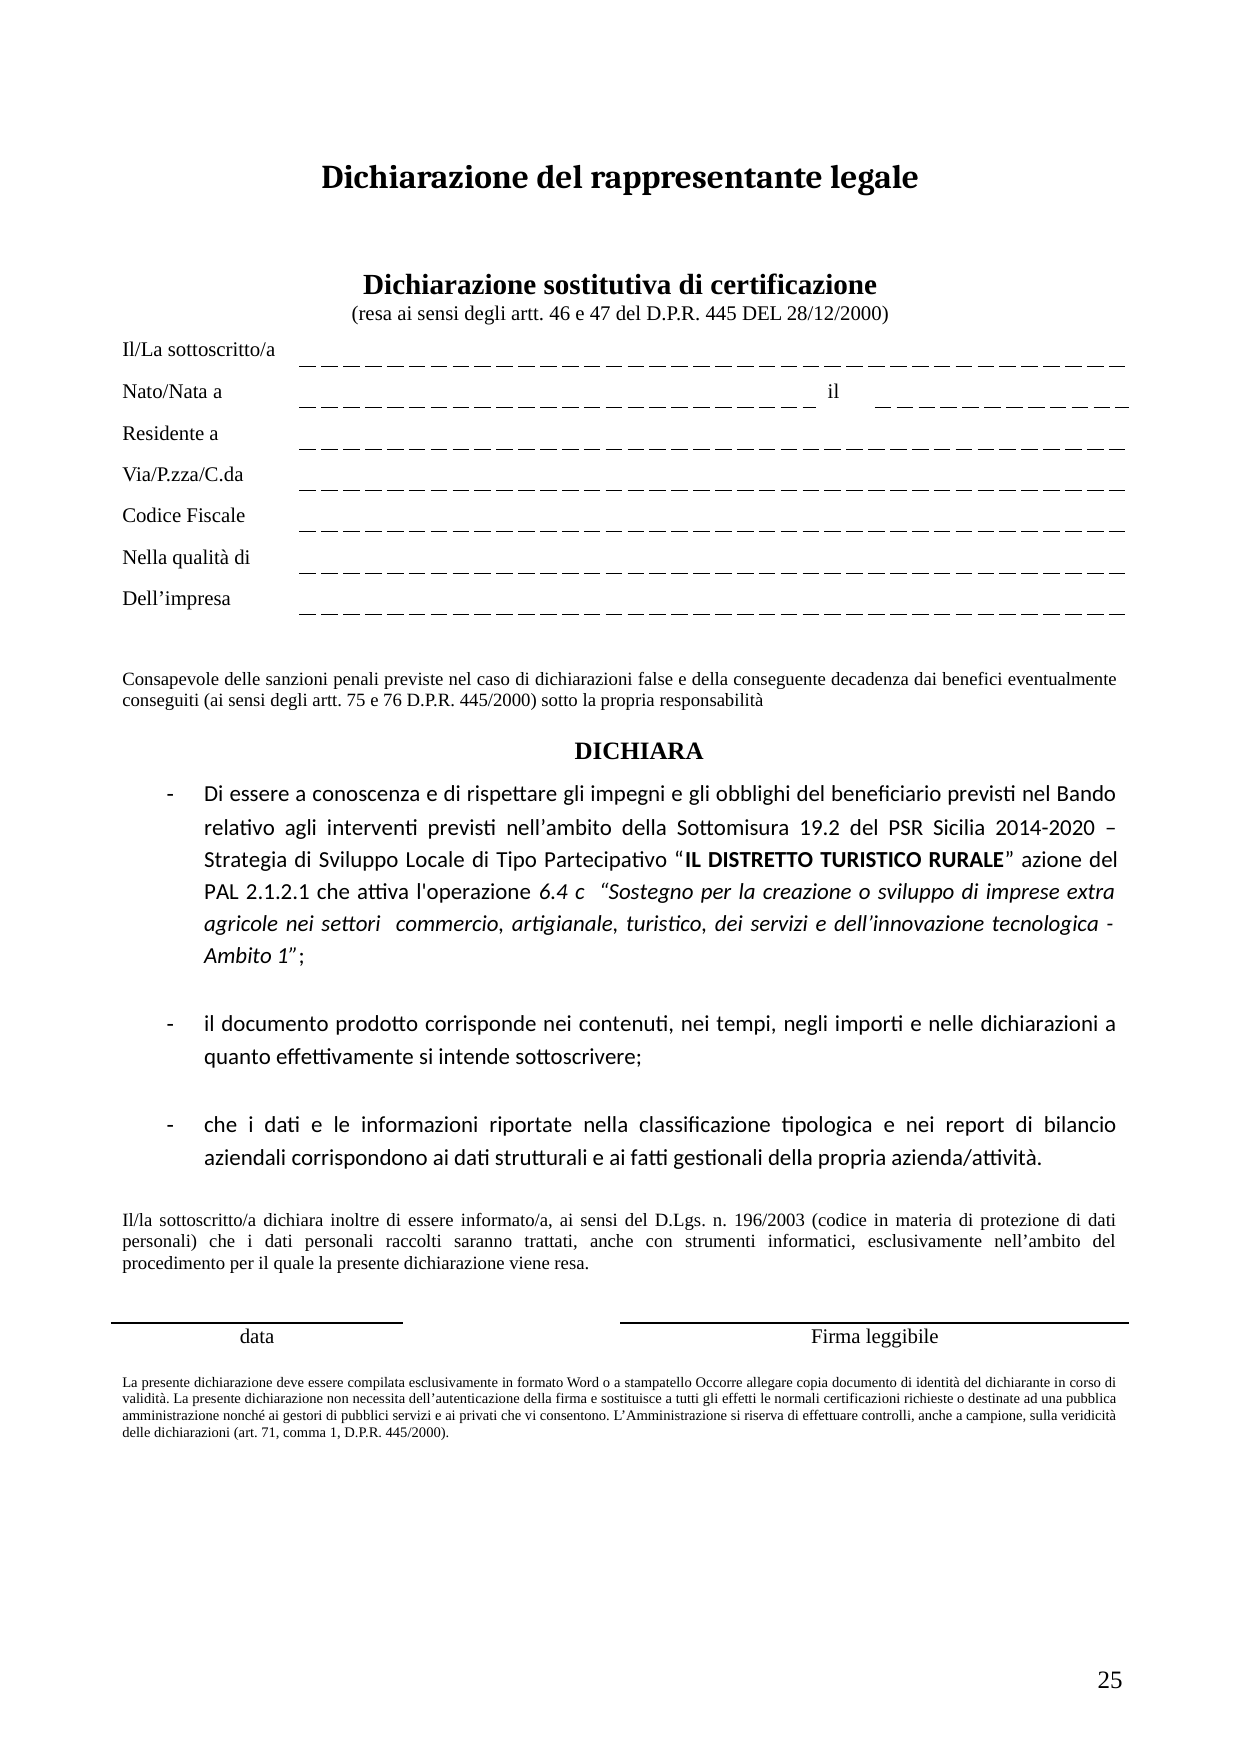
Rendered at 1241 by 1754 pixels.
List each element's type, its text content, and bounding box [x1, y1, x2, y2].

table_cell [403, 1286, 620, 1322]
table_cell [620, 1286, 1129, 1322]
table_header Il/La sottoscritto/a [111, 325, 299, 366]
table_cell [875, 531, 1129, 573]
table_cell [299, 407, 1129, 448]
table_cell Il/la sottoscritto/a dichiara inoltre di essere informato/a, ai sensi del D.Lgs. n. 196/2003 (codice in materia di protezione di dati personali) che i dati personali raccolti saranno trattati, anche con strumenti informatici, esclusivamente nell’ambito del procedimento per il quale la presente dichiarazione viene resa. [111, 1196, 1129, 1286]
table_cell [620, 614, 875, 655]
table_cell La presente dichiarazione deve essere compilata esclusivamente in formato Word o a stampatello Occorre allegare copia documento di identità del dichiarante in corso di validità. La presente dichiarazione non necessita dell’autenticazione della firma e sostituisce a tutti gli effetti le normali certificazioni richieste o destinate ad una pubblica amministrazione nonché ai gestori di pubblici servizi e ai privati che vi consentono. L’Amministrazione si riserva di effettuare controlli, anche a campione, sulla veridicità delle dichiarazioni (art. 71, comma 1, D.P.R. 445/2000). [111, 1361, 1129, 1440]
table_cell [875, 573, 1129, 614]
table_cell Codice Fiscale [111, 490, 299, 531]
table_cell [299, 449, 1129, 490]
table_cell [299, 366, 816, 407]
table_cell Consapevole delle sanzioni penali previste nel caso di dichiarazioni false e della conseguente decadenza dai benefici eventualmente conseguiti (ai sensi degli artt. 75 e 76 D.P.R. 445/2000) sotto la propria responsabilità [111, 655, 1129, 723]
subtitle Dichiarazione del rappresentante legale [118, 159, 1122, 197]
text Dichiarazione sostitutiva di certificazione [118, 267, 1122, 300]
table_cell [875, 614, 1129, 655]
table_cell Nella qualità di [111, 531, 299, 573]
table_cell [620, 573, 875, 614]
table_cell [403, 1322, 620, 1361]
table_header [299, 325, 1129, 366]
table_cell Dell’impresa [111, 573, 299, 614]
table_cell [299, 490, 1129, 531]
table_cell [111, 1286, 403, 1322]
table_cell Nato/Nata a [111, 366, 299, 407]
table_cell [299, 531, 620, 573]
table_cell [875, 366, 1129, 407]
table_cell Residente a [111, 407, 299, 448]
table_cell [299, 573, 620, 614]
table_cell [299, 614, 620, 655]
table_cell il [816, 366, 875, 407]
table_cell data [111, 1324, 403, 1361]
table_cell Via/P.zza/C.da [111, 449, 299, 490]
table_cell Firma leggibile [620, 1324, 1129, 1361]
text (resa ai sensi degli artt. 46 e 47 del D.P.R. 445 DEL 28/12/2000) [118, 300, 1122, 324]
table_cell [620, 531, 875, 573]
table_cell DICHIARA Di essere a conoscenza e di rispettare gli impegni e gli obblighi del beneficiario previsti nel Bando relativo agli interventi previsti nell’ambito della Sottomisura 19.2 del PSR Sicilia 2014-2020 – Strategia di Sviluppo Locale di Tipo Partecipativo “IL DISTRETTO TURISTICO RURALE” azione del PAL 2.1.2.1 che attiva l'operazione 6.4 c “Sostegno per la creazione o sviluppo di imprese extra agricole nei settori commercio, artigianale, turistico, dei servizi e dell’innovazione tecnologica - Ambito 1”; il documento prodotto corrisponde nei contenuti, nei tempi, negli importi e nelle dichiarazioni a quanto effettivamente si intende sottoscrivere; che i dati e le informazioni riportate nella classificazione tipologica e nei report di bilancio aziendali corrispondono ai dati strutturali e ai fatti gestionali della propria azienda/attività. [111, 724, 1129, 1196]
table_cell [111, 614, 299, 655]
